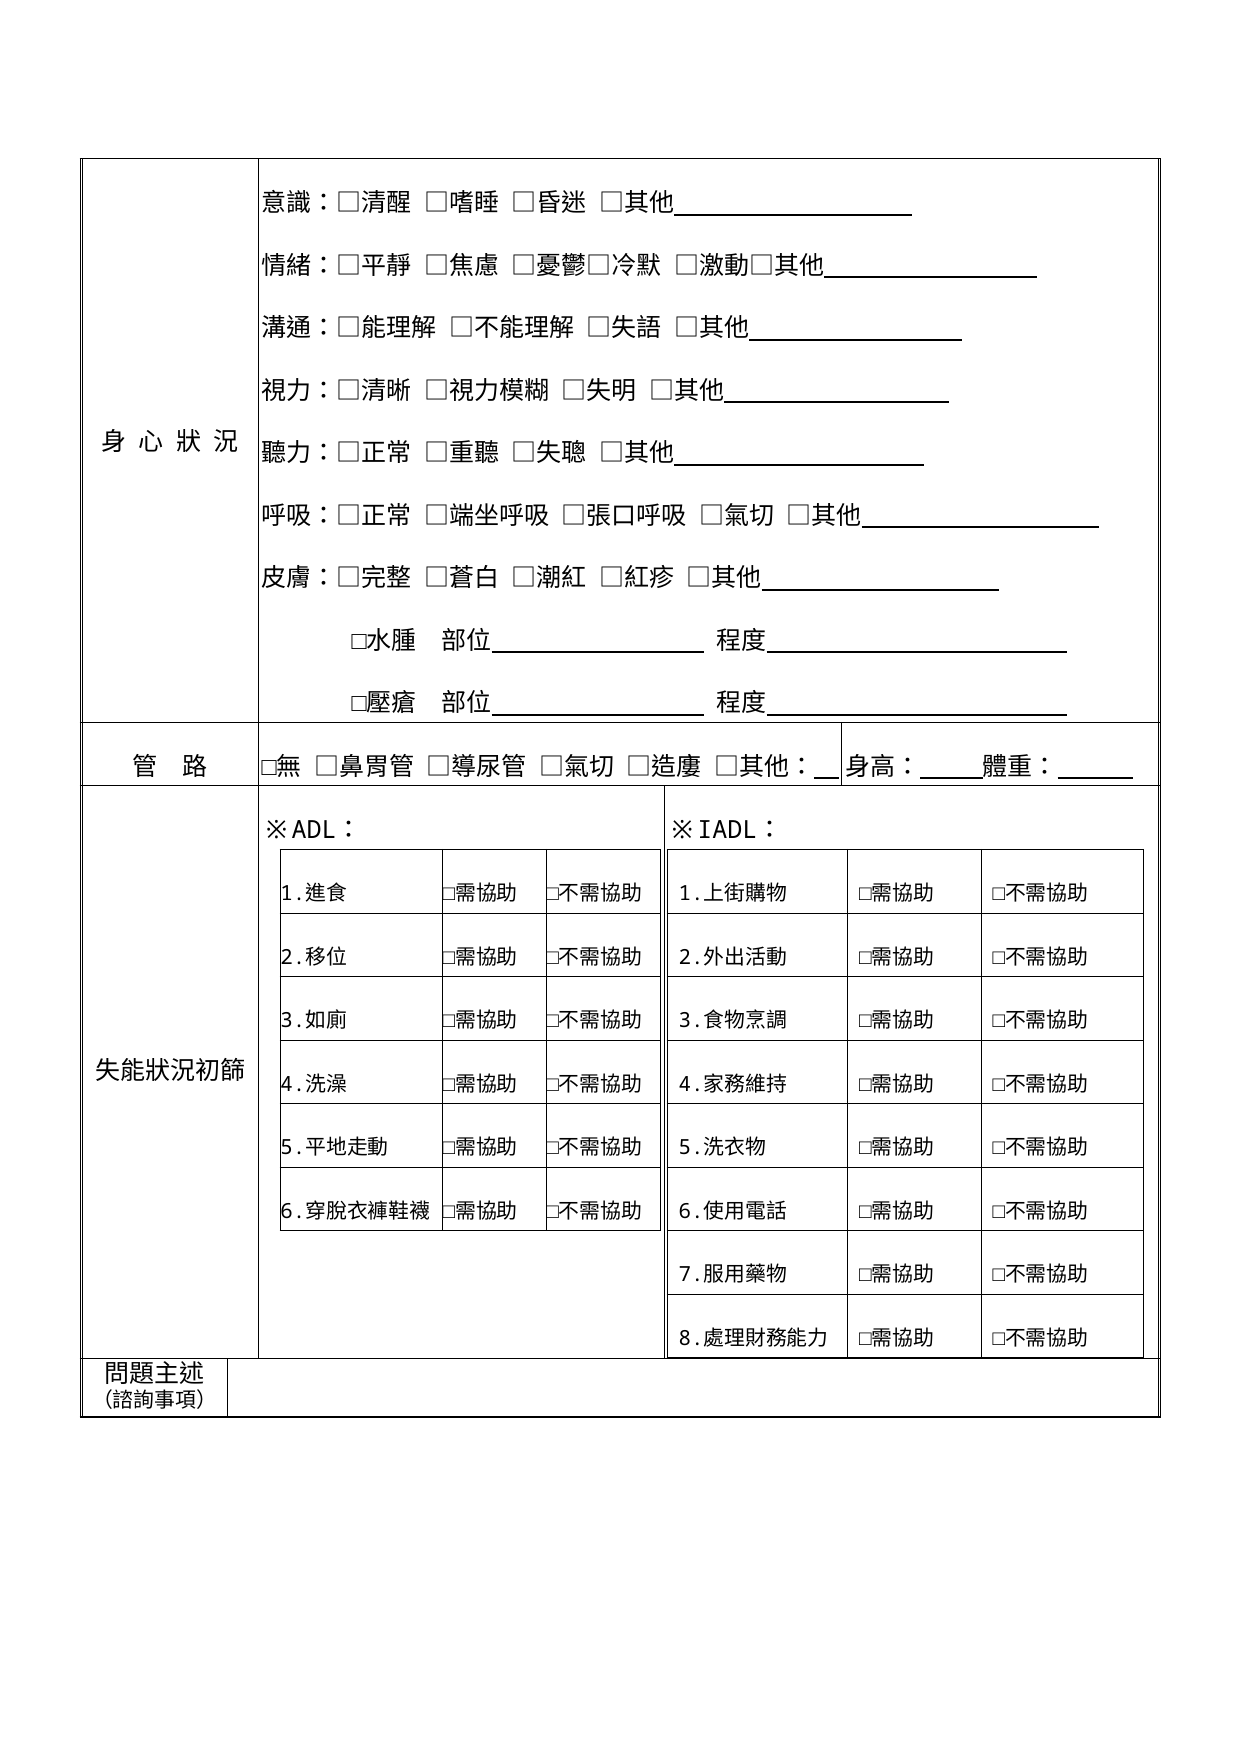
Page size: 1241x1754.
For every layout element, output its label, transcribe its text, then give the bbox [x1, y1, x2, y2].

table_header 1.進食 [281, 850, 442, 912]
table_cell 3.食物烹調 [668, 977, 847, 1039]
table_cell ※ADL： [259, 786, 664, 1358]
table_cell □不需協助 [547, 1104, 660, 1167]
table_cell 4.家務維持 [668, 1041, 847, 1103]
table_cell 問題主述 （諮詢事項） [83, 1359, 227, 1416]
table_cell □需協助 [848, 977, 981, 1039]
table_cell □不需協助 [547, 1041, 660, 1103]
table_cell 管 路 [83, 723, 258, 785]
table_cell □需協助 [848, 1104, 981, 1167]
table_cell 身 心 狀 況 [83, 159, 258, 722]
table_header □不需協助 [982, 850, 1143, 912]
table_cell [228, 1359, 1158, 1416]
table_cell □不需協助 [982, 1041, 1143, 1103]
table_cell 4.洗澡 [281, 1041, 442, 1103]
table_cell □無 □鼻胃管 □導尿管 □氣切 □造廔 □其他： [259, 723, 841, 785]
table_cell □需協助 [443, 914, 546, 976]
table_cell 6.穿脫衣褲鞋襪 [281, 1168, 442, 1230]
table_cell 2.移位 [281, 914, 442, 976]
table_cell 5.平地走動 [281, 1104, 442, 1167]
table_cell □不需協助 [547, 1168, 660, 1230]
table_cell □需協助 [848, 1041, 981, 1103]
table_cell □不需協助 [982, 914, 1143, 976]
table_cell 失能狀況初篩 [83, 786, 258, 1358]
table_cell □不需協助 [547, 914, 660, 976]
table_cell □不需協助 [547, 977, 660, 1039]
table_cell □需協助 [848, 914, 981, 976]
table_cell □不需協助 [982, 1231, 1143, 1294]
table_cell ※IADL： [665, 786, 1158, 1358]
table_cell □需協助 [848, 1168, 981, 1230]
table_header □不需協助 [547, 850, 660, 912]
table_cell □不需協助 [982, 1104, 1143, 1167]
table_header □需協助 [848, 850, 981, 912]
table_cell 2.外出活動 [668, 914, 847, 976]
table_cell □需協助 [443, 977, 546, 1039]
table_cell □需協助 [848, 1231, 981, 1294]
table_cell □不需協助 [982, 1295, 1143, 1357]
table_cell 3.如廁 [281, 977, 442, 1039]
table_header □需協助 [443, 850, 546, 912]
table_cell □需協助 [443, 1041, 546, 1103]
table_cell 意識：□清醒 □嗜睡 □昏迷 □其他 情緒：□平靜 □焦慮 □憂鬱□冷默 □激動□其他 溝通：□能理解 □不能理解 □失語 □其他 視力：□清晰 □視力模糊 □失明 □其他 聽力：□正常 □重聽 □失聰 □其他 呼吸：□正常 □端坐呼吸 □張口呼吸 □氣切 □其他 皮膚：□完整 □蒼白 □潮紅 □紅疹 □其他 □水腫 部位 程度 □壓瘡 部位 程度 [259, 159, 1158, 722]
table_cell 8.處理財務能力 [668, 1295, 847, 1357]
table_cell □不需協助 [982, 1168, 1143, 1230]
table_cell 6.使用電話 [668, 1168, 847, 1230]
table_cell □需協助 [443, 1168, 546, 1230]
table_cell □需協助 [848, 1295, 981, 1357]
table_cell □不需協助 [982, 977, 1143, 1039]
table_cell 5.洗衣物 [668, 1104, 847, 1167]
table_cell 7.服用藥物 [668, 1231, 847, 1294]
table_header 1.上街購物 [668, 850, 847, 912]
table_cell 身高： 體重： [842, 723, 1158, 785]
table_cell □需協助 [443, 1104, 546, 1167]
